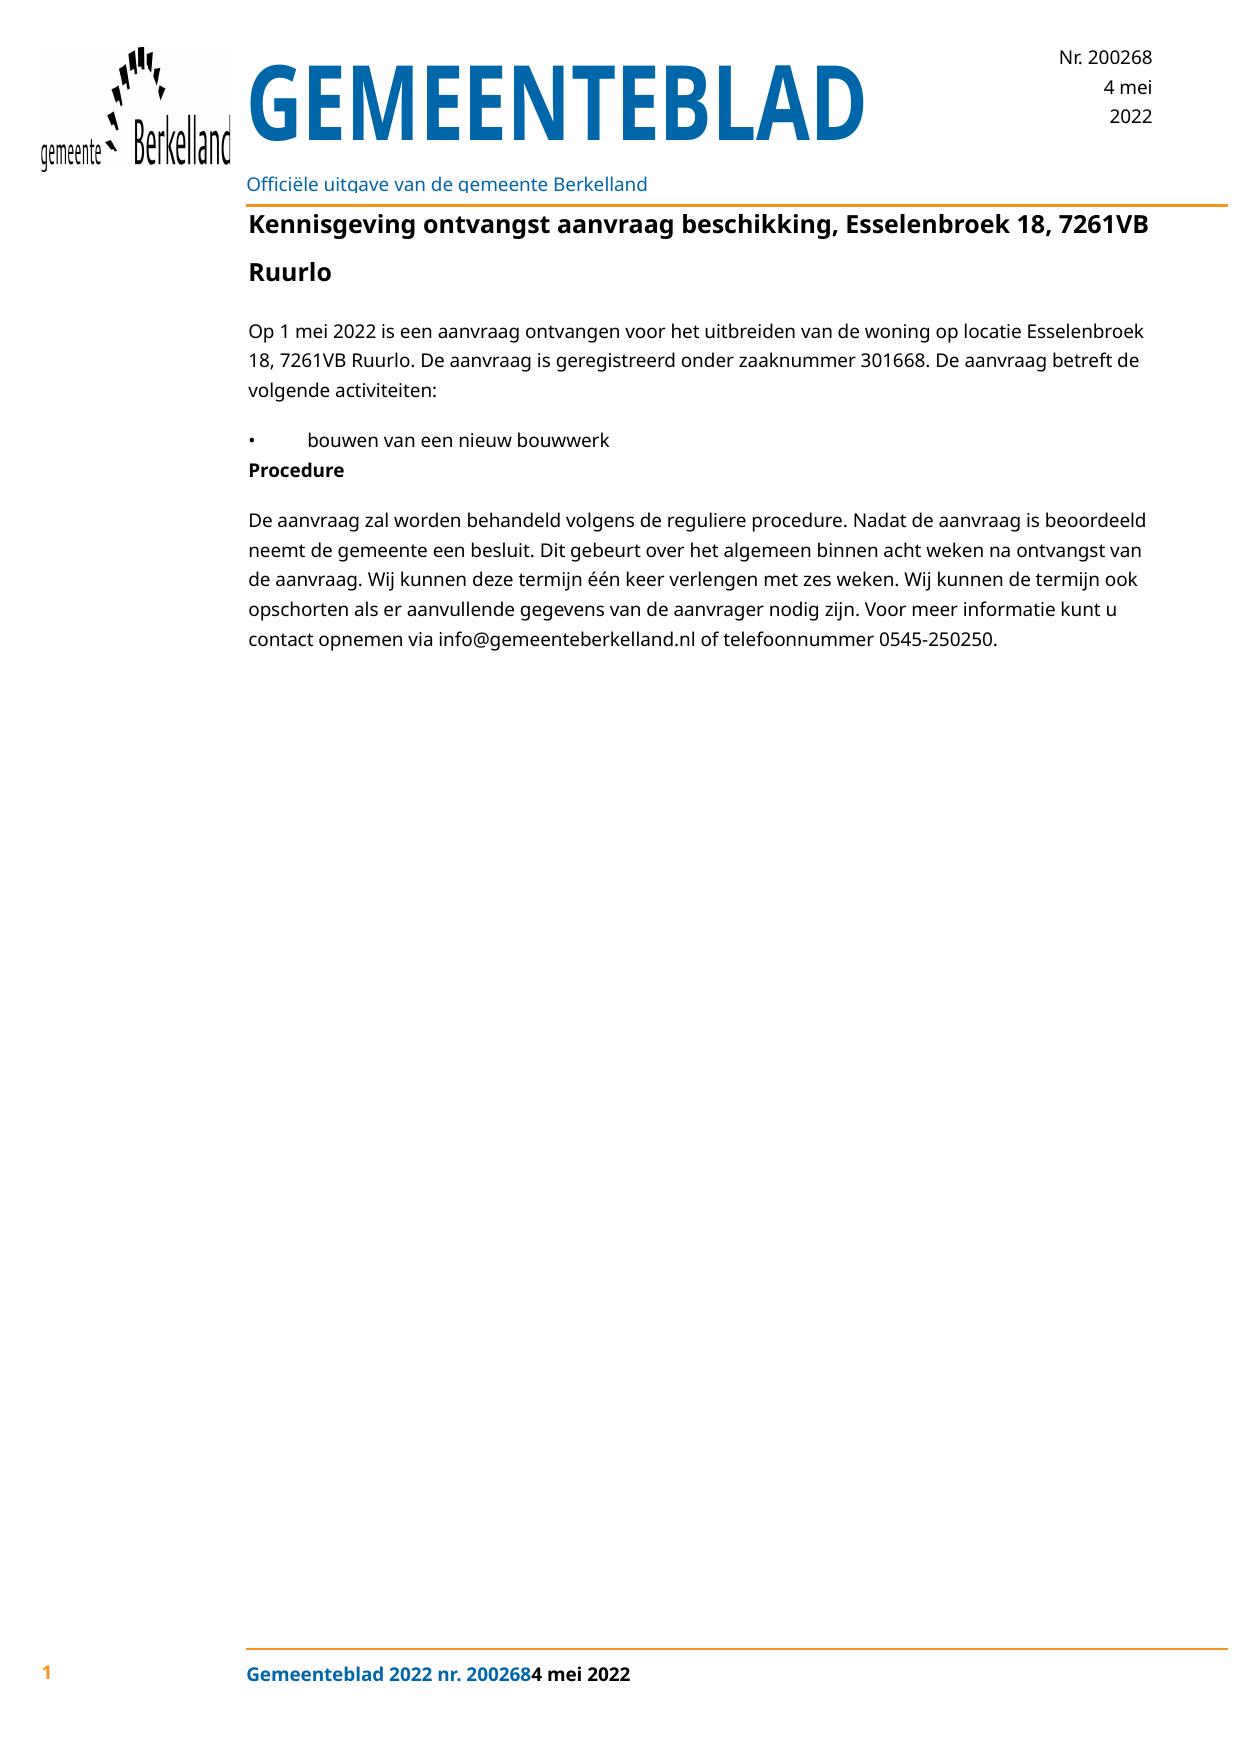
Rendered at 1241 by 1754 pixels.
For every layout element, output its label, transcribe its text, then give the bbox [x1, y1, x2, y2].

text De aanvraag zal worden behandeld volgens de reguliere procedure. Nadat de aanvraag is beoordeeld neemt de gemeente een besluit. Dit gebeurt over het algemeen binnen acht weken na ontvangst van de aanvraag. Wij kunnen deze termijn één keer verlengen met zes weken. Wij kunnen de termijn ook opschorten als er aanvullende gegevens van de aanvrager nodig zijn. Voor meer informatie kunt u contact opnemen via info@gemeenteberkelland.nl of telefoonnummer 0545-250250. [248, 507, 1152, 652]
text Op 1 mei 2022 is een aanvraag ontvangen voor het uitbreiden van de woning op locatie Esselenbroek 18, 7261VB Ruurlo. De aanvraag is geregistreerd onder zaaknummer 301668. De aanvraag betreft de volgende activiteiten: [248, 318, 1152, 403]
list bouwen van een nieuw bouwwerk [248, 427, 1152, 453]
picture [41, 47, 231, 172]
text Kennisgeving ontvangst aanvraag beschikking, Esselenbroek 18, 7261VB Ruurlo [248, 207, 1152, 288]
text Procedure [248, 457, 1152, 483]
